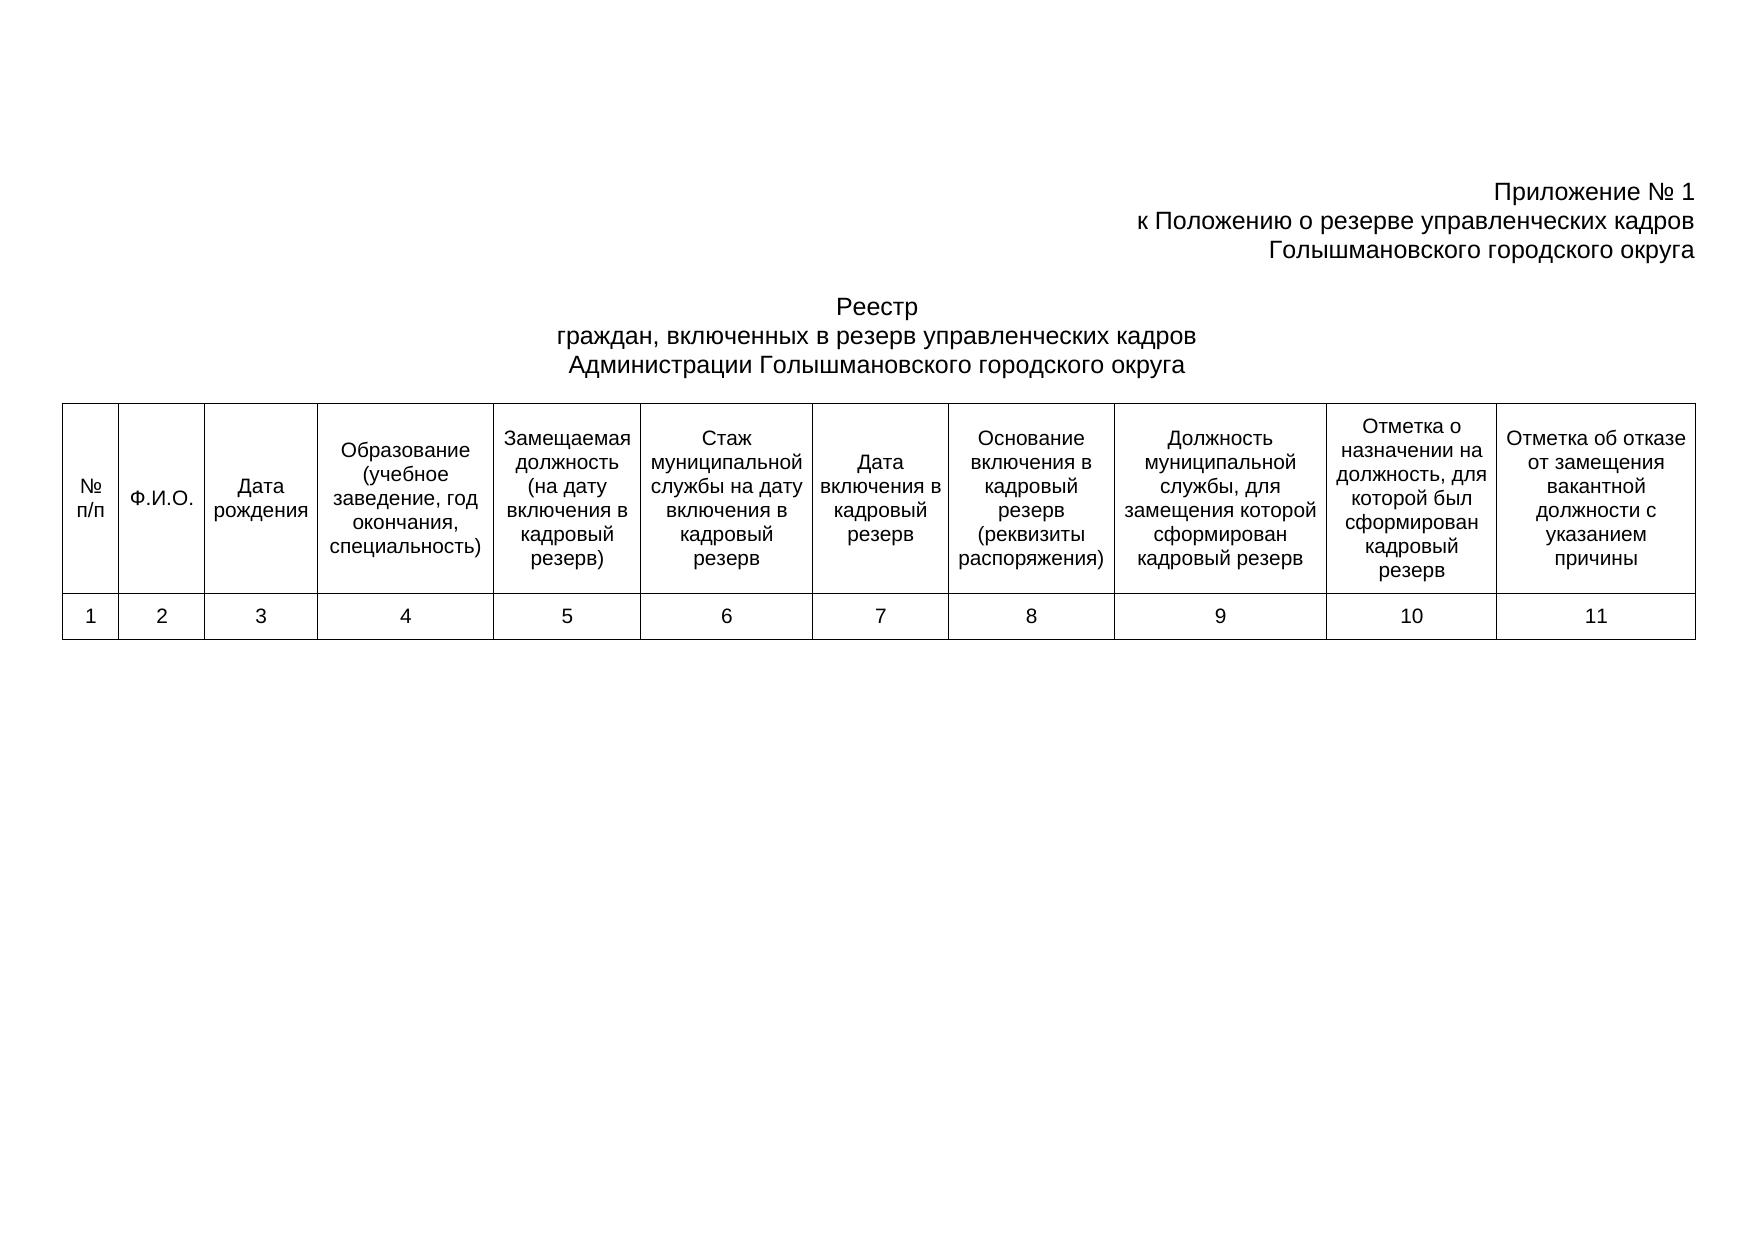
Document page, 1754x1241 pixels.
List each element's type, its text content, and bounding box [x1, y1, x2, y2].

table_header Отметка об отказе от замещения вакантной должности с указанием причины [1497, 404, 1695, 592]
text к Положению о резерве управленческих кадров [59, 206, 1695, 235]
table_cell 2 [119, 594, 204, 639]
text Реестр [59, 292, 1695, 321]
table_cell 8 [949, 594, 1114, 639]
table_cell 1 [63, 594, 118, 639]
table_header Дата рождения [205, 404, 317, 592]
table_cell 6 [641, 594, 812, 639]
subtitle Приложение № 1 [59, 177, 1695, 206]
table_cell 10 [1327, 594, 1496, 639]
table_cell 5 [494, 594, 640, 639]
table_cell 11 [1497, 594, 1695, 639]
table_cell 3 [205, 594, 317, 639]
table_cell 9 [1115, 594, 1326, 639]
table_cell 4 [318, 594, 493, 639]
text Голышмановского городского округа [59, 235, 1695, 263]
table_header Образование (учебное заведение, год окончания, специальность) [318, 404, 493, 592]
table_header Замещаемая должность (на дату включения в кадровый резерв) [494, 404, 640, 592]
table_header Дата включения в кадровый резерв [813, 404, 948, 592]
text граждан, включенных в резерв управленческих кадров [59, 321, 1695, 350]
table_header № п/п [63, 404, 118, 592]
table_header Ф.И.О. [119, 404, 204, 592]
table_cell 7 [813, 594, 948, 639]
text Администрации Голышмановского городского округа [59, 350, 1695, 378]
table_header Стаж муниципальной службы на дату включения в кадровый резерв [641, 404, 812, 592]
table_header Отметка о назначении на должность, для которой был сформирован кадровый резерв [1327, 404, 1496, 592]
table_header Основание включения в кадровый резерв (реквизиты распоряжения) [949, 404, 1114, 592]
table_header Должность муниципальной службы, для замещения которой сформирован кадровый резерв [1115, 404, 1326, 592]
